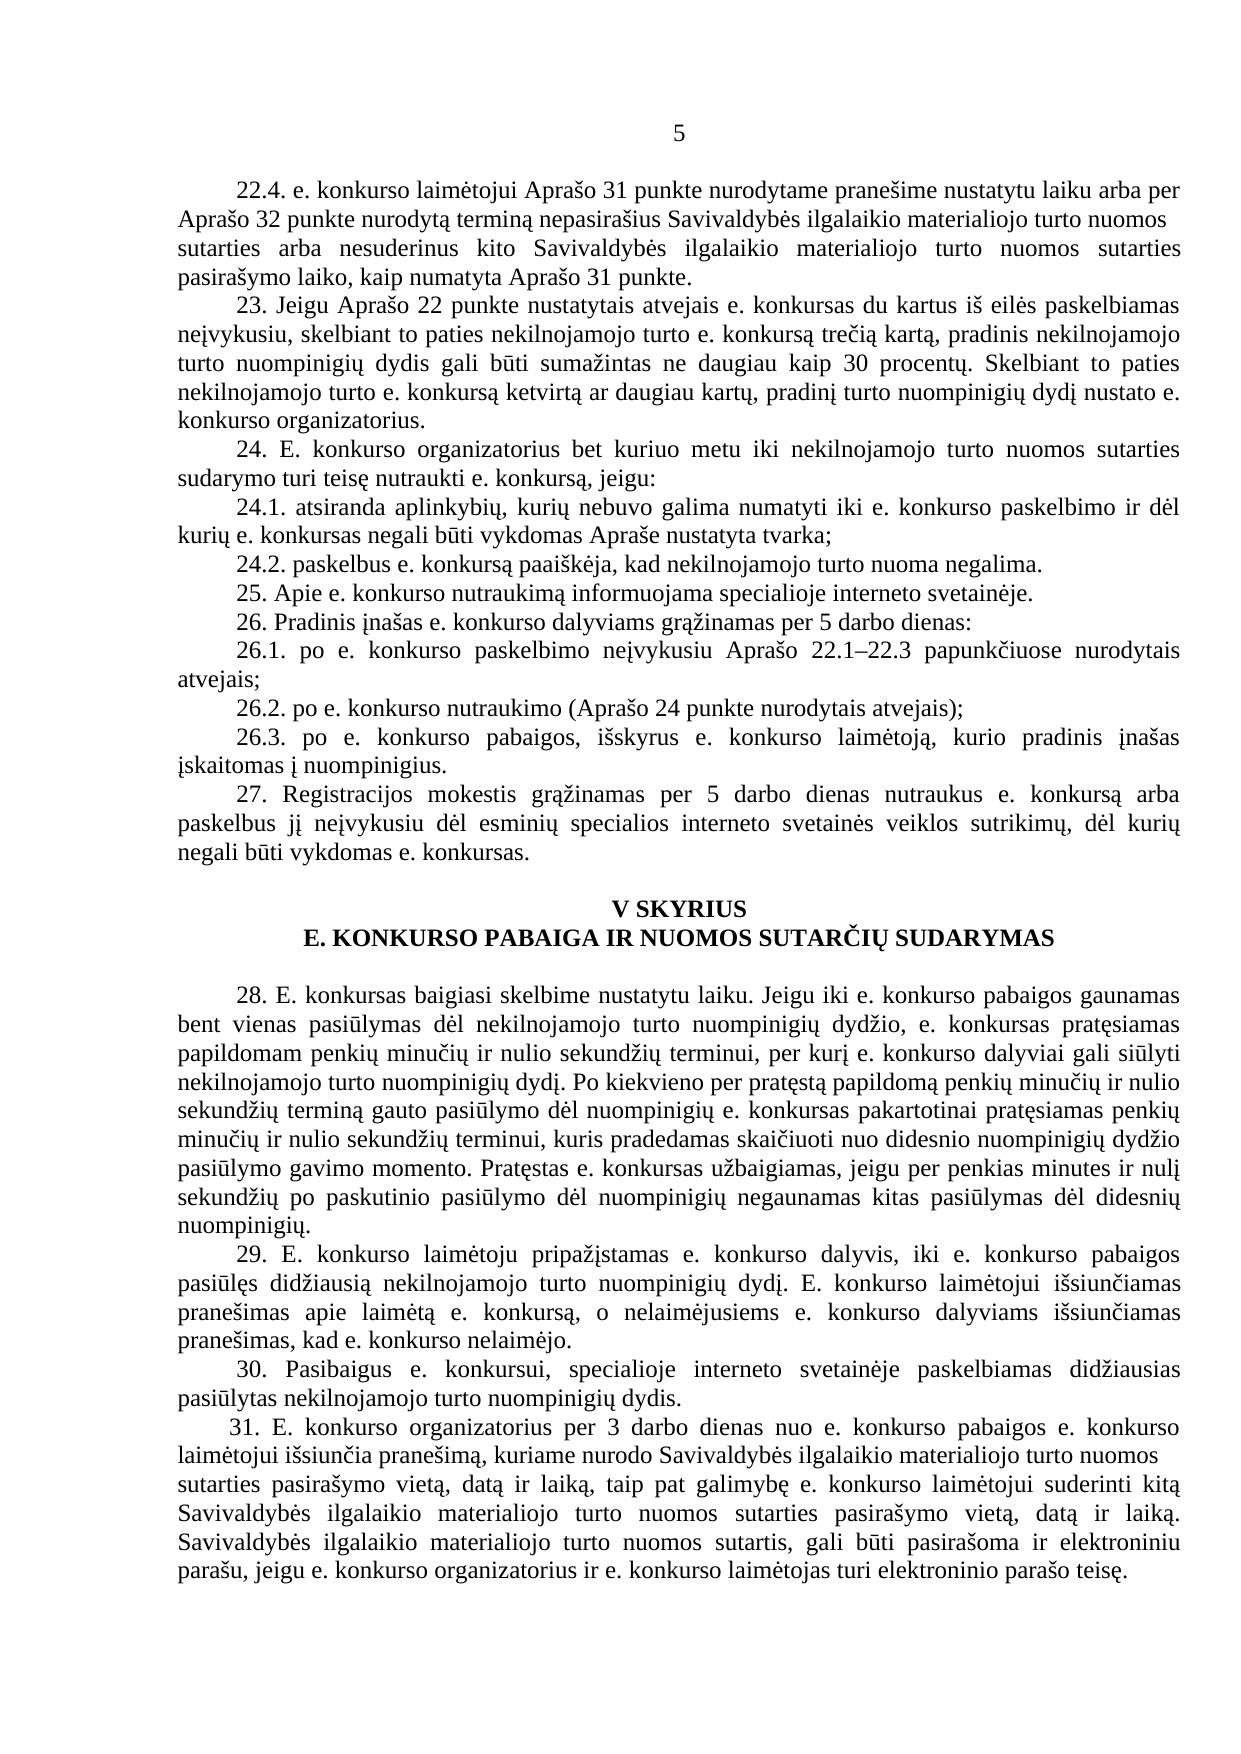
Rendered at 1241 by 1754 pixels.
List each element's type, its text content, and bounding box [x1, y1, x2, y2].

text 27. Registracijos mokestis grąžinamas per 5 darbo dienas nutraukus e. konkursą arba paskelbus jį neįvykusiu dėl esminių specialios interneto svetainės veiklos sutrikimų, dėl kurių negali būti vykdomas e. konkursas. [177, 779, 1181, 866]
text 30. Pasibaigus e. konkursui, specialioje interneto svetainėje paskelbiamas didžiausias pasiūlytas nekilnojamojo turto nuompinigių dydis. [177, 1354, 1181, 1412]
text 26. Pradinis įnašas e. konkurso dalyviams grąžinamas per 5 darbo dienas: [177, 607, 1181, 636]
text sutarties arba nesuderinus kito Savivaldybės ilgalaikio materialiojo turto nuomos sutarties pasirašymo laiko, kaip numatyta Aprašo 31 punkte. [177, 233, 1181, 291]
text 29. E. konkurso laimėtoju pripažįstamas e. konkurso dalyvis, iki e. konkurso pabaigos pasiūlęs didžiausią nekilnojamojo turto nuompinigių dydį. E. konkurso laimėtojui išsiunčiamas pranešimas apie laimėtą e. konkursą, o nelaimėjusiems e. konkurso dalyviams išsiunčiamas pranešimas, kad e. konkurso nelaimėjo. [177, 1239, 1181, 1354]
text 23. Jeigu Aprašo 22 punkte nustatytais atvejais e. konkursas du kartus iš eilės paskelbiamas neįvykusiu, skelbiant to paties nekilnojamojo turto e. konkursą trečią kartą, pradinis nekilnojamojo turto nuompinigių dydis gali būti sumažintas ne daugiau kaip 30 procentų. Skelbiant to paties nekilnojamojo turto e. konkursą ketvirtą ar daugiau kartų, pradinį turto nuompinigių dydį nustato e. konkurso organizatorius. [177, 291, 1181, 434]
text 24.1. atsiranda aplinkybių, kurių nebuvo galima numatyti iki e. konkurso paskelbimo ir dėl kurių e. konkursas negali būti vykdomas Apraše nustatyta tvarka; [177, 492, 1181, 549]
text V SKYRIUS [177, 894, 1181, 923]
text 26.3. po e. konkurso pabaigos, išskyrus e. konkurso laimėtoją, kurio pradinis įnašas įskaitomas į nuompinigius. [177, 722, 1181, 779]
text 22.4. e. konkurso laimėtojui Aprašo 31 punkte nurodytame pranešime nustatytu laiku arba per Aprašo 32 punkte nurodytą terminą nepasirašius Savivaldybės ilgalaikio materialiojo turto nuomos [177, 176, 1181, 233]
text 31. E. konkurso organizatorius per 3 darbo dienas nuo e. konkurso pabaigos e. konkurso laimėtojui išsiunčia pranešimą, kuriame nurodo Savivaldybės ilgalaikio materialiojo turto nuomos [177, 1412, 1181, 1469]
text 28. E. konkursas baigiasi skelbime nustatytu laiku. Jeigu iki e. konkurso pabaigos gaunamas bent vienas pasiūlymas dėl nekilnojamojo turto nuompinigių dydžio, e. konkursas pratęsiamas papildomam penkių minučių ir nulio sekundžių terminui, per kurį e. konkurso dalyviai gali siūlyti nekilnojamojo turto nuompinigių dydį. Po kiekvieno per pratęstą papildomą penkių minučių ir nulio sekundžių terminą gauto pasiūlymo dėl nuompinigių e. konkursas pakartotinai pratęsiamas penkių minučių ir nulio sekundžių terminui, kuris pradedamas skaičiuoti nuo didesnio nuompinigių dydžio pasiūlymo gavimo momento. Pratęstas e. konkursas užbaigiamas, jeigu per penkias minutes ir nulį sekundžių po paskutinio pasiūlymo dėl nuompinigių negaunamas kitas pasiūlymas dėl didesnių nuompinigių. [177, 981, 1181, 1239]
text 26.2. po e. konkurso nutraukimo (Aprašo 24 punkte nurodytais atvejais); [177, 693, 1181, 722]
text sutarties pasirašymo vietą, datą ir laiką, taip pat galimybę e. konkurso laimėtojui suderinti kitą Savivaldybės ilgalaikio materialiojo turto nuomos sutarties pasirašymo vietą, datą ir laiką. Savivaldybės ilgalaikio materialiojo turto nuomos sutartis, gali būti pasirašoma ir elektroniniu parašu, jeigu e. konkurso organizatorius ir e. konkurso laimėtojas turi elektroninio parašo teisę. [177, 1469, 1181, 1584]
text E. KONKURSO PABAIGA IR NUOMOS SUTARČIŲ SUDARYMAS [177, 923, 1181, 952]
text 25. Apie e. konkurso nutraukimą informuojama specialioje interneto svetainėje. [177, 578, 1181, 607]
text 26.1. po e. konkurso paskelbimo neįvykusiu Aprašo 22.1–22.3 papunkčiuose nurodytais atvejais; [177, 636, 1181, 693]
text 24. E. konkurso organizatorius bet kuriuo metu iki nekilnojamojo turto nuomos sutarties sudarymo turi teisę nutraukti e. konkursą, jeigu: [177, 434, 1181, 492]
text 24.2. paskelbus e. konkursą paaiškėja, kad nekilnojamojo turto nuoma negalima. [177, 549, 1181, 578]
